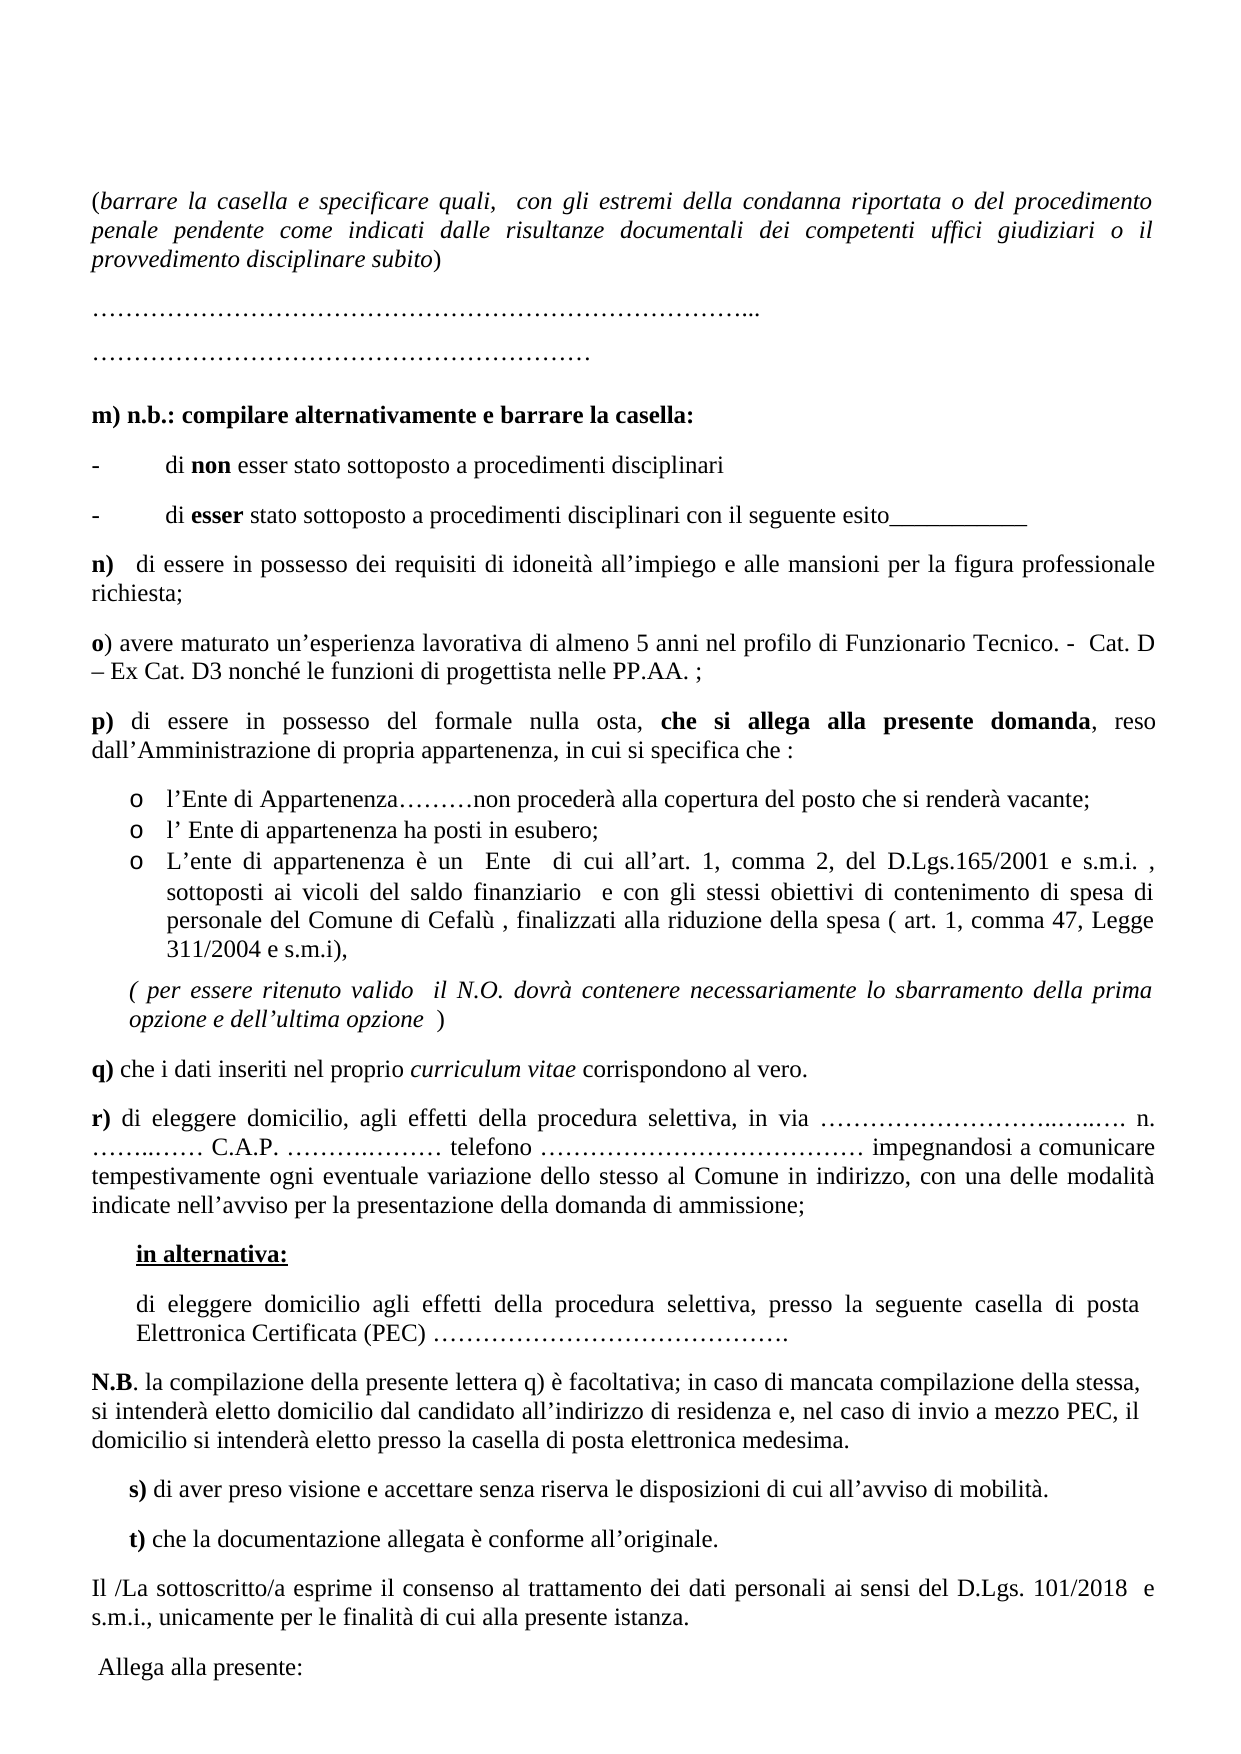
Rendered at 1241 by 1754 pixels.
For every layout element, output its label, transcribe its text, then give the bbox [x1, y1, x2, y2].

text ( per essere ritenuto valido il N.O. dovrà contenere necessariamente lo sbarramento della prima opzione e dell’ultima opzione ) [129, 976, 1156, 1033]
text - di non esser stato sottoposto a procedimenti disciplinari [91, 450, 1156, 479]
text N.B. la compilazione della presente lettera q) è facoltativa; in caso di mancata compilazione della stessa, si intenderà eletto domicilio dal candidato all’indirizzo di residenza e, nel caso di invio a mezzo PEC, il domicilio si intenderà eletto presso la casella di posta elettronica medesima. [91, 1367, 1141, 1453]
text ……………………………………………………………………...…………………………………………………… [91, 293, 1141, 365]
list l’ Ente di appartenenza ha posti in esubero; [129, 815, 1156, 846]
text - di esser stato sottoposto a procedimenti disciplinari con il seguente esito___________ [91, 500, 1156, 528]
text r) di eleggere domicilio, agli effetti della procedura selettiva, in via ………………………..…..…. n. ……..…… C.A.P. ……….……… telefono ………………………………… impegnandosi a comunicare tempestivamente ogni eventuale variazione dello stesso al Comune in indirizzo, con una delle modalità indicate nell’avviso per la presentazione della domanda di ammissione; [91, 1103, 1156, 1218]
text (barrare la casella e specificare quali, con gli estremi della condanna riportata o del procedimento penale pendente come indicati dalle risultanze documentali dei competenti uffici giudiziari o il provvedimento disciplinare subito) [91, 186, 1156, 273]
text s) di aver preso visione e accettare senza riserva le disposizioni di cui all’avviso di mobilità. [129, 1474, 1141, 1503]
text p) di essere in possesso del formale nulla osta, che si allega alla presente domanda, reso dall’Amministrazione di propria appartenenza, in cui si specifica che : [91, 706, 1156, 763]
text Allega alla presente: [91, 1652, 1156, 1681]
text o) avere maturato un’esperienza lavorativa di almeno 5 anni nel profilo di Funzionario Tecnico. - Cat. D – Ex Cat. D3 nonché le funzioni di progettista nelle PP.AA. ; [91, 628, 1156, 685]
text q) che i dati inseriti nel proprio curriculum vitae corrispondono al vero. [91, 1054, 1156, 1083]
list l’Ente di Appartenenza………non procederà alla copertura del posto che si renderà vacante; [129, 784, 1156, 815]
text in alternativa: [136, 1239, 1141, 1268]
text di eleggere domicilio agli effetti della procedura selettiva, presso la seguente casella di posta Elettronica Certificata (PEC) ……………………………………. [136, 1289, 1141, 1346]
text n) di essere in possesso dei requisiti di idoneità all’impiego e alle mansioni per la figura professionale richiesta; [91, 549, 1156, 607]
text t) che la documentazione allegata è conforme all’originale. [129, 1524, 1141, 1553]
list L’ente di appartenenza è un Ente di cui all’art. 1, comma 2, del D.Lgs.165/2001 e s.m.i. , sottoposti ai vicoli del saldo finanziario e con gli stessi obiettivi di contenimento di spesa di personale del Comune di Cefalù , finalizzati alla riduzione della spesa ( art. 1, comma 47, Legge 311/2004 e s.m.i), [129, 846, 1156, 963]
text Il /La sottoscritto/a esprime il consenso al trattamento dei dati personali ai sensi del D.Lgs. 101/2018 e s.m.i., unicamente per le finalità di cui alla presente istanza. [91, 1573, 1156, 1631]
text m) n.b.: compilare alternativamente e barrare la casella: [56, 401, 1082, 429]
